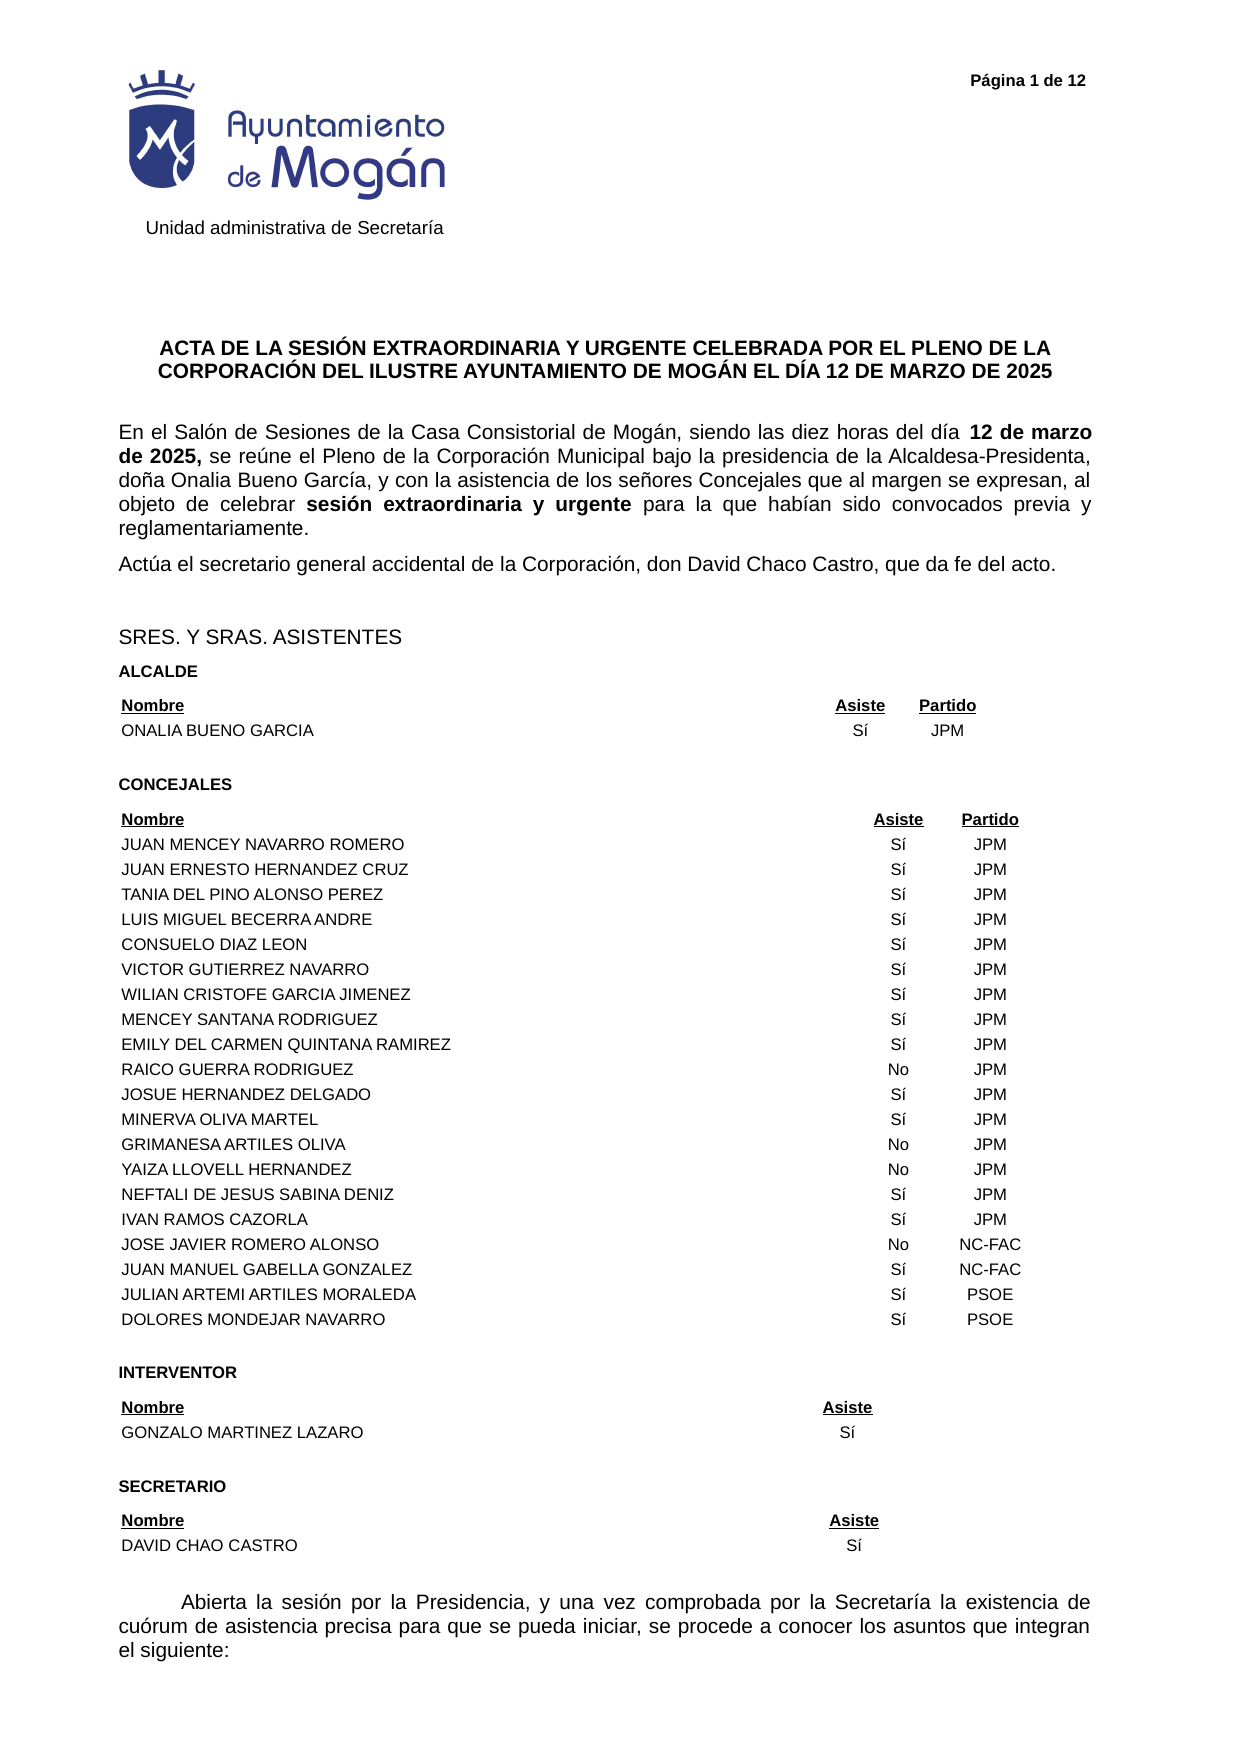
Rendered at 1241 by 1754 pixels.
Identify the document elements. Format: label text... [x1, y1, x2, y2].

table_cell JPM [904, 718, 991, 743]
table_cell WILIAN CRISTOFE GARCIA JIMENEZ [118, 981, 852, 1006]
table_cell JPM [944, 1181, 1036, 1206]
table_cell JUAN MANUEL GABELLA GONZALEZ [118, 1256, 852, 1281]
table_cell JULIAN ARTEMI ARTILES MORALEDA [118, 1281, 852, 1306]
text CONCEJALES [118, 775, 1092, 794]
table_cell Sí [853, 881, 944, 906]
table_header Partido [944, 806, 1036, 831]
table_cell JPM [944, 1006, 1036, 1031]
table_cell NC-FAC [944, 1231, 1036, 1256]
table_cell JPM [944, 931, 1036, 956]
table_cell EMILY DEL CARMEN QUINTANA RAMIREZ [118, 1031, 852, 1056]
table_cell Sí [817, 718, 904, 743]
table_cell PSOE [944, 1281, 1036, 1306]
table_cell JPM [944, 906, 1036, 931]
table_cell LUIS MIGUEL BECERRA ANDRE [118, 906, 852, 931]
text En el Salón de Sesiones de la Casa Consistorial de Mogán, siendo las diez horas del día 12 de marzo de 2025, se reúne el Pleno de la Corporación Municipal bajo la presidencia de la Alcaldesa-Presidenta, doña Onalia Bueno García, y con la asistencia de los señores Concejales que al margen se expresan, al objeto de celebrar sesión extraordinaria y urgente para la que habían sido convocados previa y reglamentariamente. [118, 396, 1092, 539]
table_cell YAIZA LLOVELL HERNANDEZ [118, 1156, 852, 1181]
table_cell No [853, 1056, 944, 1081]
table_cell JPM [944, 1106, 1036, 1131]
text ALCALDE [118, 661, 1092, 681]
table_cell Sí [853, 1281, 944, 1306]
table_cell Sí [853, 1181, 944, 1206]
table_cell JPM [944, 1156, 1036, 1181]
table_header Asiste [811, 1508, 897, 1533]
text Actúa el secretario general accidental de la Corporación, don David Chaco Castro, que da fe del acto. [118, 552, 1092, 576]
table_cell Sí [853, 1106, 944, 1131]
table_header Asiste [853, 806, 944, 831]
table_cell PSOE [944, 1306, 1036, 1331]
table_cell JPM [944, 1206, 1036, 1231]
table_cell Sí [811, 1533, 897, 1558]
text SRES. Y SRAS. ASISTENTES [118, 625, 1092, 649]
table_cell DOLORES MONDEJAR NAVARRO [118, 1306, 852, 1331]
table_cell GRIMANESA ARTILES OLIVA [118, 1131, 852, 1156]
table_cell Sí [853, 956, 944, 981]
table_cell Sí [804, 1420, 890, 1445]
text INTERVENTOR [118, 1363, 1092, 1382]
table_cell VICTOR GUTIERREZ NAVARRO [118, 956, 852, 981]
table_header Asiste [804, 1395, 890, 1420]
table_cell Sí [853, 1031, 944, 1056]
table_cell JPM [944, 956, 1036, 981]
table_cell DAVID CHAO CASTRO [118, 1533, 811, 1558]
table_cell JPM [944, 1131, 1036, 1156]
picture [128, 70, 445, 206]
table_cell JPM [944, 981, 1036, 1006]
table_cell JPM [944, 1031, 1036, 1056]
table_cell ONALIA BUENO GARCIA [118, 718, 817, 743]
table_cell Sí [853, 1081, 944, 1106]
table_cell TANIA DEL PINO ALONSO PEREZ [118, 881, 852, 906]
table_cell NEFTALI DE JESUS SABINA DENIZ [118, 1181, 852, 1206]
table_cell IVAN RAMOS CAZORLA [118, 1206, 852, 1231]
table_cell Sí [853, 981, 944, 1006]
table_cell MINERVA OLIVA MARTEL [118, 1106, 852, 1131]
table_cell Sí [853, 1006, 944, 1031]
table_cell Sí [853, 856, 944, 881]
text SECRETARIO [118, 1476, 1092, 1496]
table_cell CONSUELO DIAZ LEON [118, 931, 852, 956]
table_cell GONZALO MARTINEZ LAZARO [118, 1420, 804, 1445]
table_cell MENCEY SANTANA RODRIGUEZ [118, 1006, 852, 1031]
table_cell JPM [944, 831, 1036, 856]
table_cell No [853, 1156, 944, 1181]
table_cell Sí [853, 1206, 944, 1231]
table_header Partido [897, 1508, 984, 1533]
table_cell JPM [944, 881, 1036, 906]
table_cell JPM [944, 1081, 1036, 1106]
table_cell No [853, 1231, 944, 1256]
table_cell Sí [853, 1256, 944, 1281]
table_cell JUAN MENCEY NAVARRO ROMERO [118, 831, 852, 856]
table_cell Sí [853, 931, 944, 956]
table_cell Sí [853, 831, 944, 856]
table_cell Sí [853, 1306, 944, 1331]
table_cell RAICO GUERRA RODRIGUEZ [118, 1056, 852, 1081]
table_cell JUAN ERNESTO HERNANDEZ CRUZ [118, 856, 852, 881]
table_header Partido [904, 693, 991, 718]
table_cell Sí [853, 906, 944, 931]
text ACTA DE LA SESIÓN EXTRAORDINARIA Y URGENTE CELEBRADA POR EL PLENO DE LA CORPORACIÓN DEL ILUSTRE AYUNTAMIENTO DE MOGÁN EL DÍA 12 DE MARZO DE 2025 [118, 335, 1092, 383]
table_cell No [853, 1131, 944, 1156]
table_header Nombre [118, 1508, 811, 1533]
table_cell JPM [944, 1056, 1036, 1081]
table_header Nombre [118, 1395, 804, 1420]
table_header Nombre [118, 693, 817, 718]
table_header Partido [890, 1395, 976, 1420]
table_cell [890, 1420, 976, 1445]
table_header Asiste [817, 693, 904, 718]
table_cell JOSUE HERNANDEZ DELGADO [118, 1081, 852, 1106]
table_cell NC-FAC [944, 1256, 1036, 1281]
table_header Nombre [118, 806, 852, 831]
table_cell JPM [944, 856, 1036, 881]
text Abierta la sesión por la Presidencia, y una vez comprobada por la Secretaría la existencia de cuórum de asistencia precisa para que se pueda iniciar, se procede a conocer los asuntos que integran el siguiente: [118, 1590, 1092, 1662]
table_cell JOSE JAVIER ROMERO ALONSO [118, 1231, 852, 1256]
table_cell . [897, 1533, 984, 1558]
